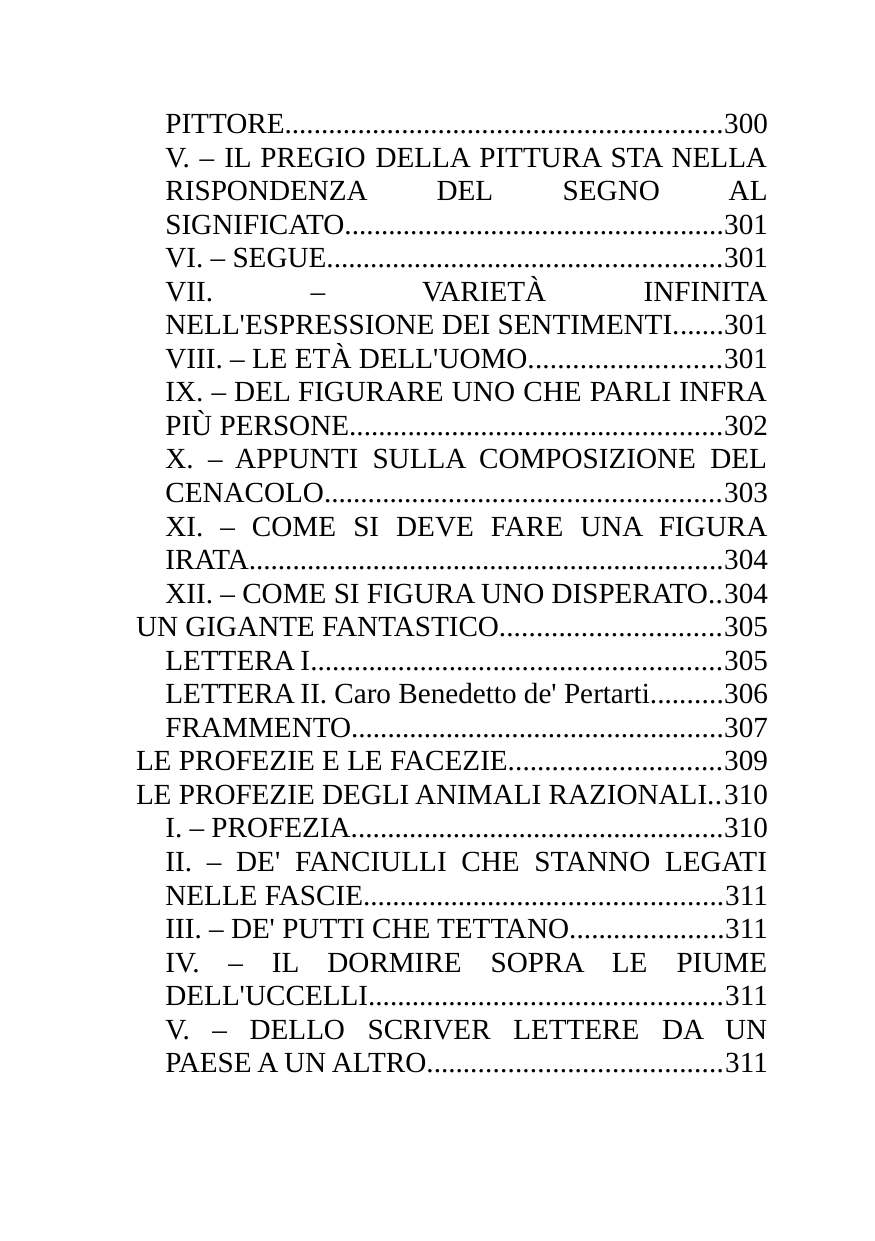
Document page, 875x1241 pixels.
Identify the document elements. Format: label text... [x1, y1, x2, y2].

text X. ‒ APPUNTI SULLA COMPOSIZIONE DEL CENACOLO. 303 [165, 442, 768, 509]
text IV. ‒ COME IL MUTO È MAESTRO DEL PITTORE. 300 [165, 106, 768, 140]
text LE PROFEZIE E LE FACEZIE. 309 [136, 743, 768, 777]
text LETTERA I. 305 [165, 643, 768, 676]
text V. ‒ DELLO SCRIVER LETTERE DA UN PAESE A UN ALTRO. 311 [165, 1012, 768, 1079]
text IX. ‒ DEL FIGURARE UNO CHE PARLI INFRA PIÙ PERSONE. 302 [165, 374, 768, 442]
text VII. ‒ VARIETÀ INFINITA NELL'ESPRESSIONE DEI SENTIMENTI. 301 [165, 274, 768, 341]
text II. ‒ DE' FANCIULLI CHE STANNO LEGATI NELLE FASCIE. 311 [165, 844, 768, 911]
text XI. ‒ COME SI DEVE FARE UNA FIGURA IRATA. 304 [165, 509, 768, 576]
text VI. ‒ SEGUE. 301 [165, 240, 768, 274]
text UN GIGANTE FANTASTICO. 305 [136, 609, 768, 643]
text LE PROFEZIE DEGLI ANIMALI RAZIONALI. 310 [136, 777, 768, 811]
text V. ‒ IL PREGIO DELLA PITTURA STA NELLA RISPONDENZA DEL SEGNO AL SIGNIFICATO. 301 [165, 140, 768, 240]
text FRAMMENTO. 307 [165, 710, 768, 743]
text I. ‒ PROFEZIA. 310 [165, 811, 768, 844]
text III. ‒ DE' PUTTI CHE TETTANO. 311 [165, 911, 768, 945]
text VIII. ‒ LE ETÀ DELL'UOMO. 301 [165, 341, 768, 374]
text IV. ‒ IL DORMIRE SOPRA LE PIUME DELL'UCCELLI. 311 [165, 945, 768, 1012]
text LETTERA II. Caro Benedetto de' Pertarti. 306 [165, 676, 768, 710]
text XII. ‒ COME SI FIGURA UNO DISPERATO. 304 [165, 576, 768, 609]
